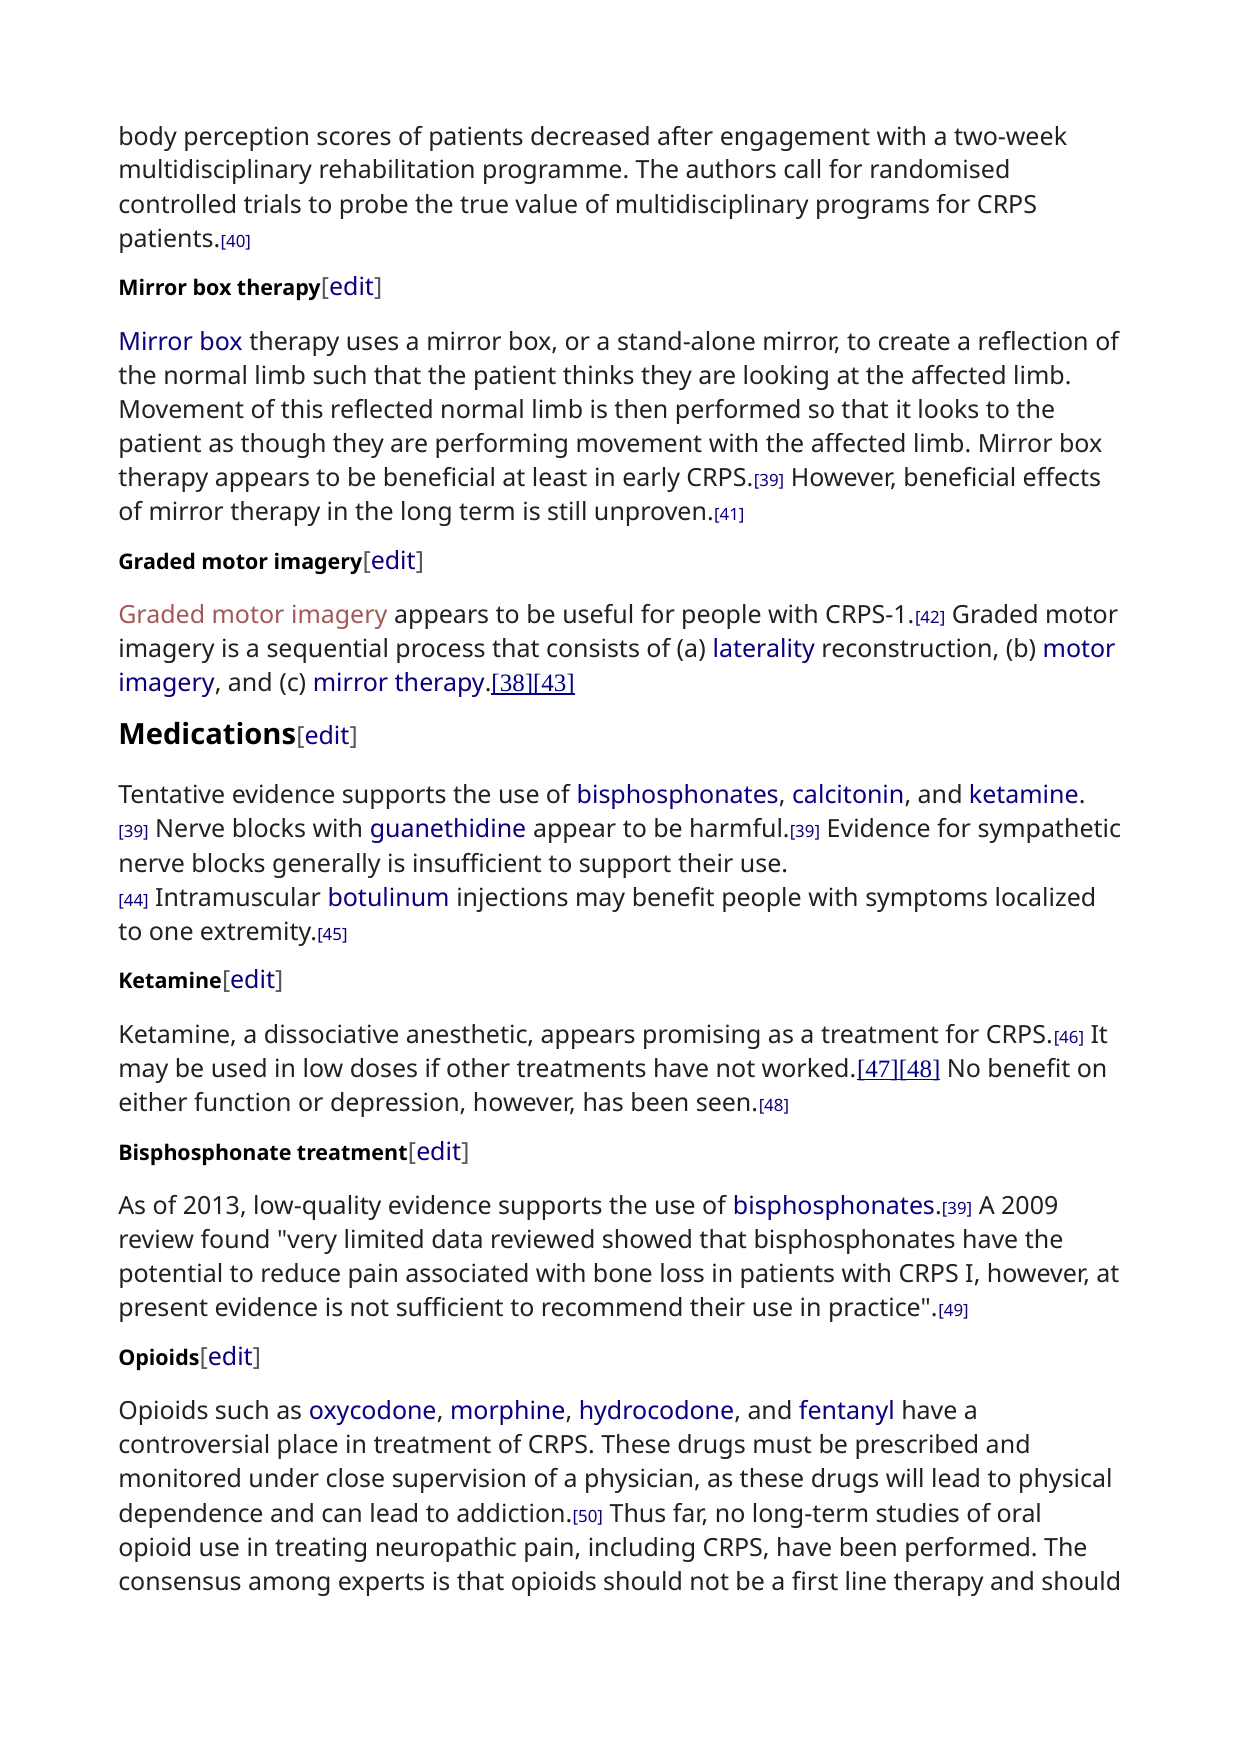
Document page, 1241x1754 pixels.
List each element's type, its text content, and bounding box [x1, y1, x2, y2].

subtitle Bisphosphonate treatment[edit] [118, 1133, 1122, 1167]
text Mirror box therapy uses a mirror box, or a stand-alone mirror, to create a reflection of the normal limb such that the patient thinks they are looking at the affected limb. Movement of this reflected normal limb is then performed so that it looks to the patient as though they are performing movement with the affected limb. Mirror box therapy appears to be beneficial at least in early CRPS.[39] However, beneficial effects of mirror therapy in the long term is still unproven.[41] [118, 323, 1122, 528]
text Opioids such as oxycodone, morphine, hydrocodone, and fentanyl have a controversial place in treatment of CRPS. These drugs must be prescribed and monitored under close supervision of a physician, as these drugs will lead to physical dependence and can lead to addiction.[50] Thus far, no long-term studies of oral opioid use in treating neuropathic pain, including CRPS, have been performed. The consensus among experts is that opioids should not be a first line therapy and should [118, 1393, 1122, 1597]
subtitle Ketamine[edit] [118, 962, 1122, 996]
text Ketamine, a dissociative anesthetic, appears promising as a treatment for CRPS.[46] It may be used in low doses if other treatments have not worked.[47][48] No benefit on either function or depression, however, has been seen.[48] [118, 1016, 1122, 1119]
subtitle Opioids[edit] [118, 1338, 1122, 1373]
text body perception scores of patients decreased after engagement with a two-week multidisciplinary rehabilitation programme. The authors call for randomised controlled trials to probe the true value of multidisciplinary programs for CRPS patients.[40] [118, 118, 1122, 254]
subtitle Mirror box therapy[edit] [118, 269, 1122, 303]
text As of 2013, low-quality evidence supports the use of bisphosphonates.[39] A 2009 review found "very limited data reviewed showed that bisphosphonates have the potential to reduce pain associated with bone loss in patients with CRPS I, however, at present evidence is not sufficient to recommend their use in practice".[49] [118, 1188, 1122, 1324]
text Tentative evidence supports the use of bisphosphonates, calcitonin, and ketamine.[39] Nerve blocks with guanethidine appear to be harmful.[39] Evidence for sympathetic nerve blocks generally is insufficient to support their use.[44] Intramuscular botulinum injections may benefit people with symptoms localized to one extremity.[45] [118, 777, 1122, 947]
subtitle Medications[edit] [118, 714, 1122, 753]
text Graded motor imagery appears to be useful for people with CRPS-1.[42] Graded motor imagery is a sequential process that consists of (a) laterality reconstruction, (b) motor imagery, and (c) mirror therapy.[38][43] [118, 597, 1122, 699]
subtitle Graded motor imagery[edit] [118, 542, 1122, 576]
